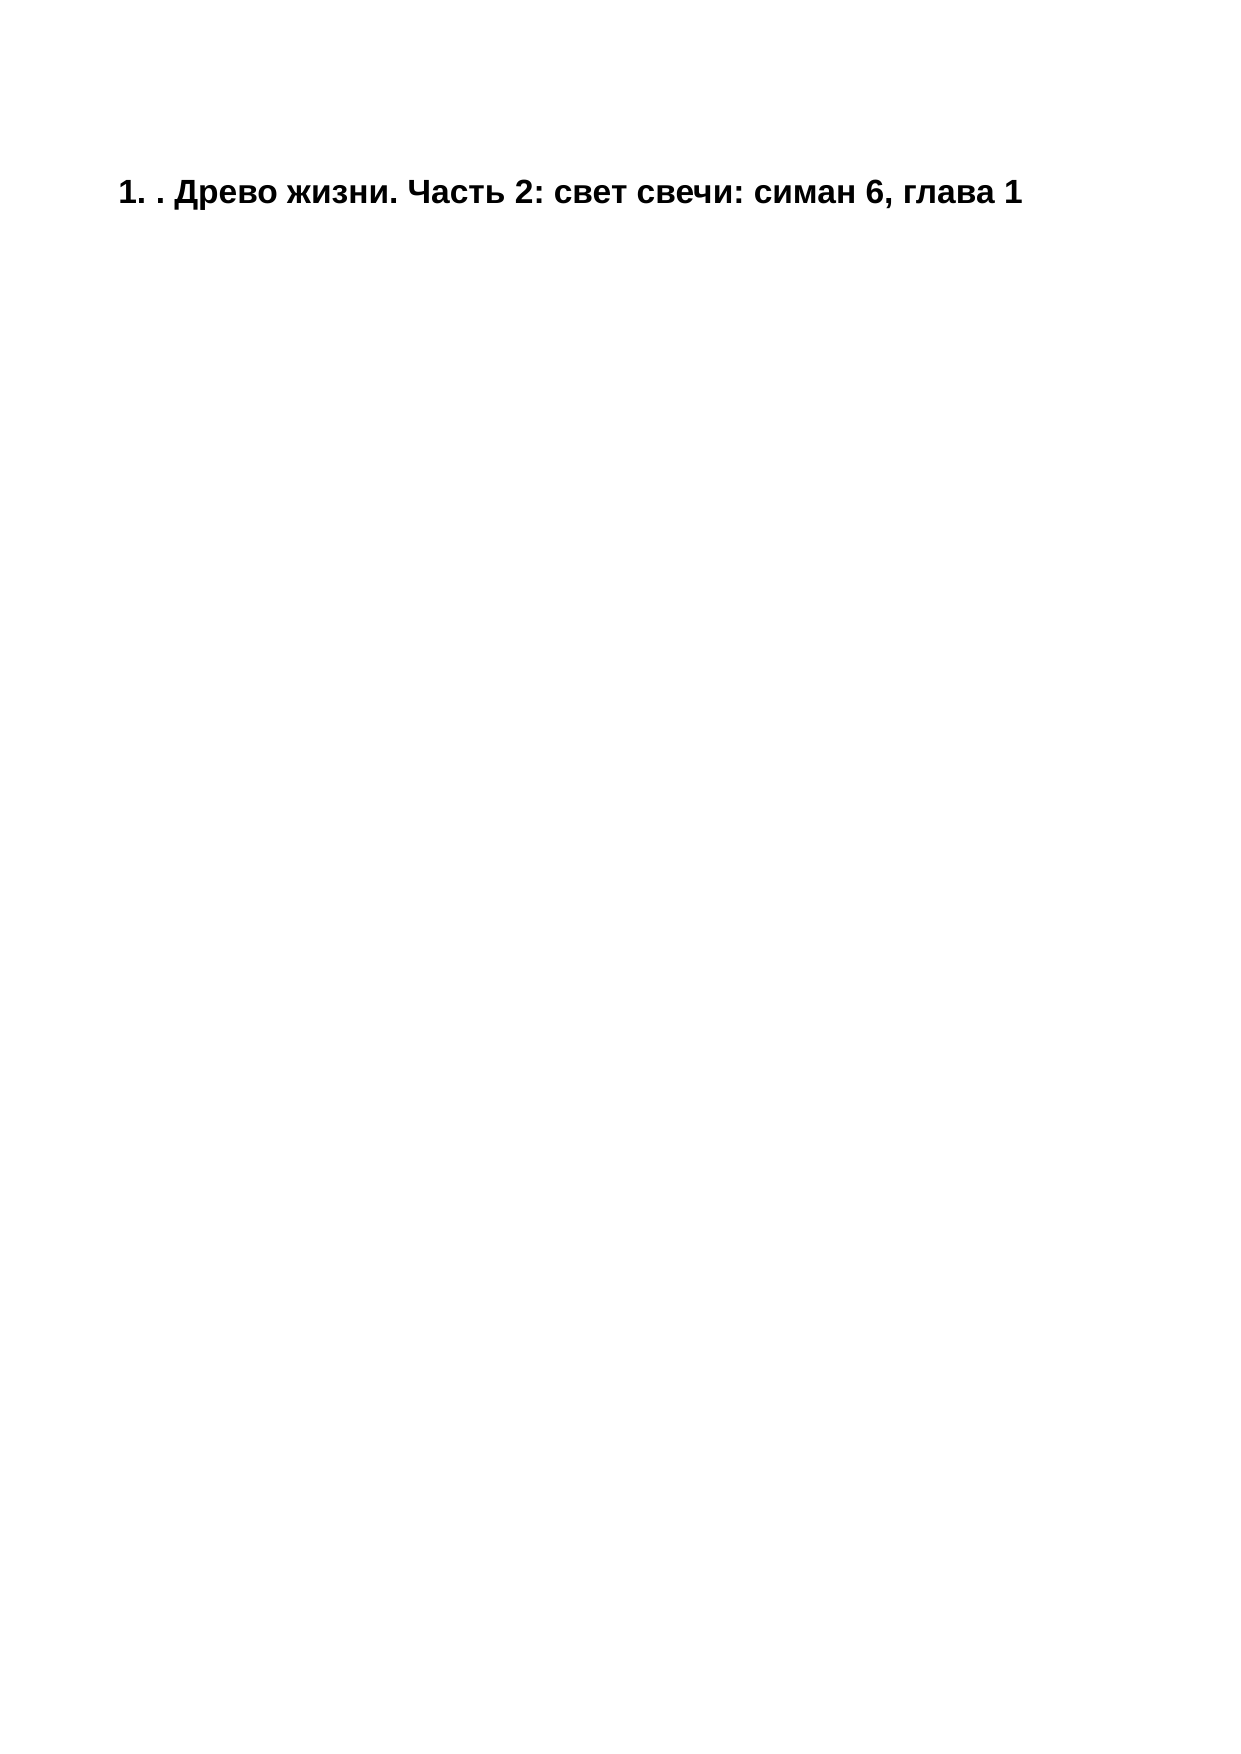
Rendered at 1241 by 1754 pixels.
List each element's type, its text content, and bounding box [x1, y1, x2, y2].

subtitle . Древо жизни. Часть 2: свет свечи: симан 6, глава 1 [118, 147, 1122, 176]
